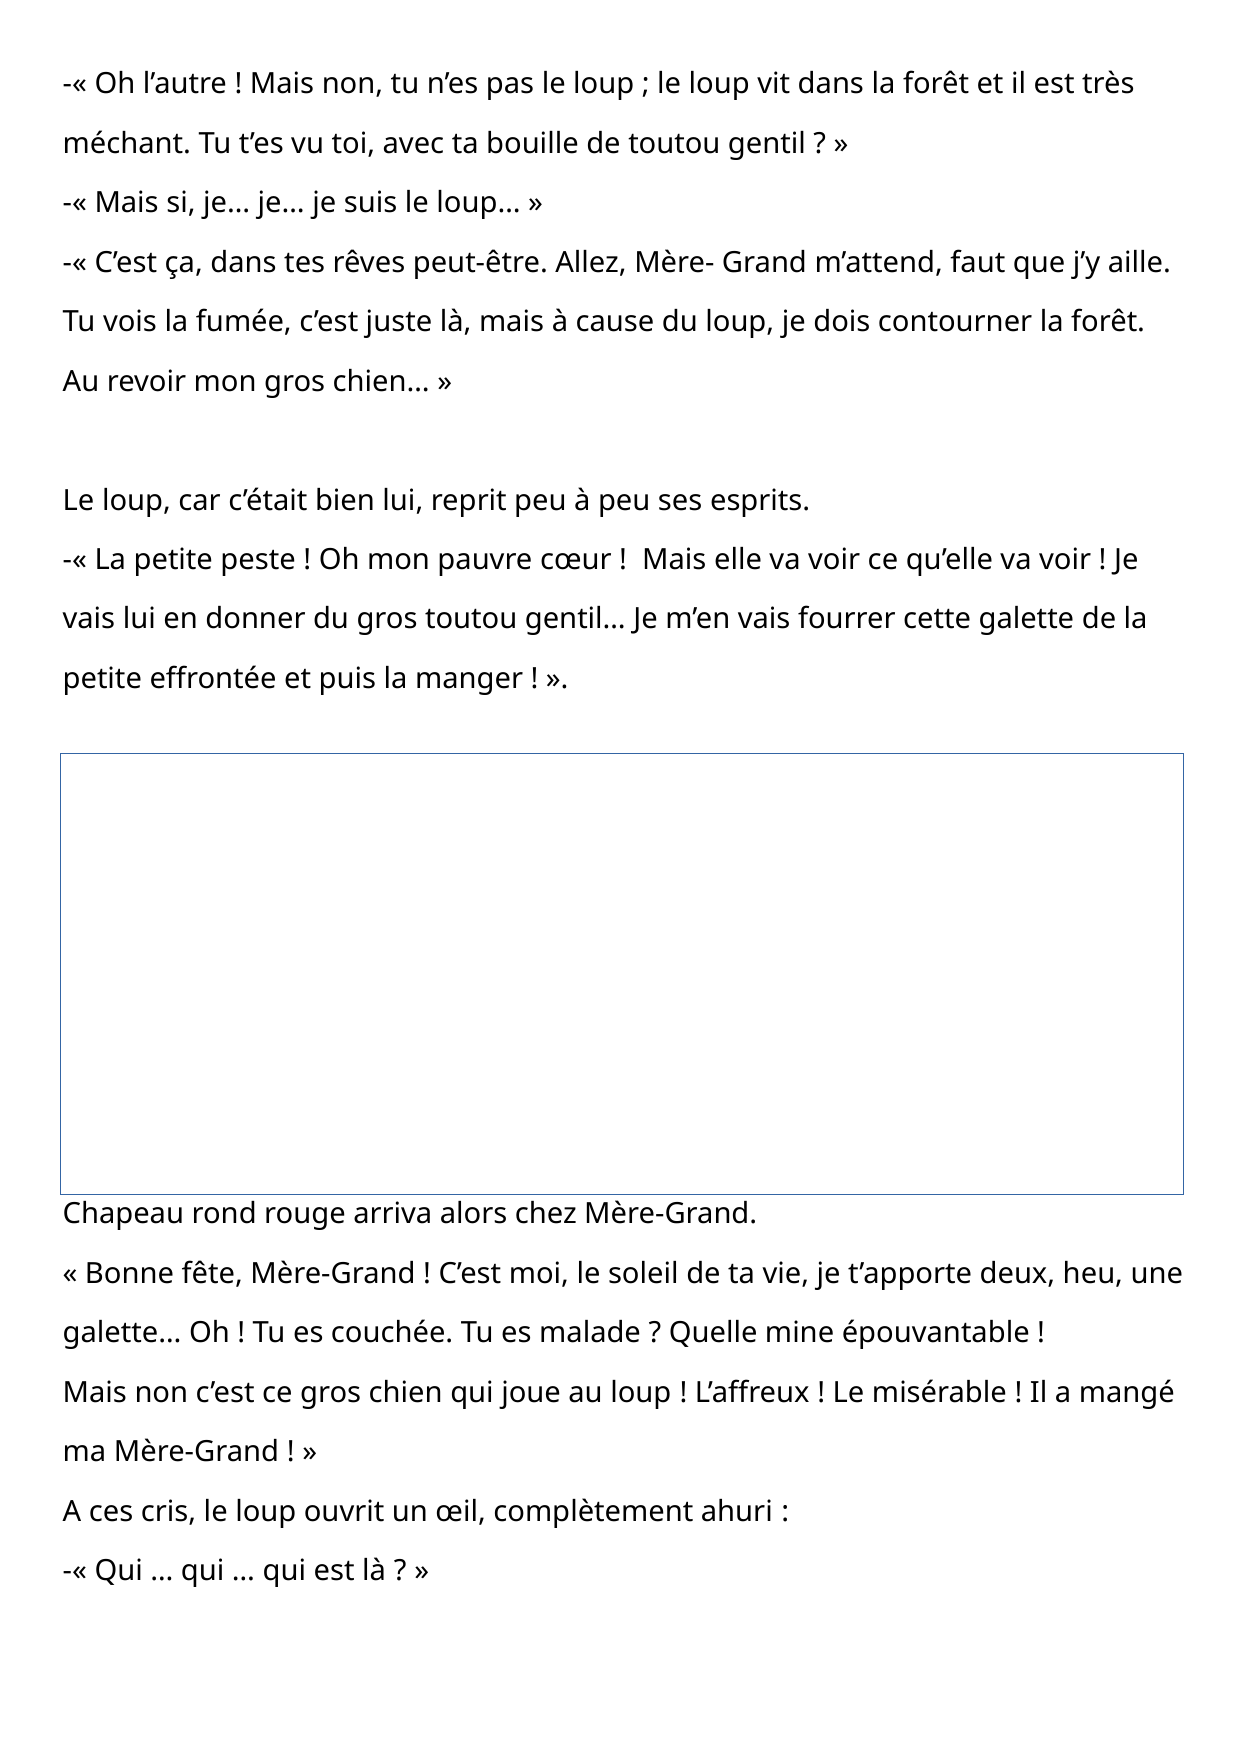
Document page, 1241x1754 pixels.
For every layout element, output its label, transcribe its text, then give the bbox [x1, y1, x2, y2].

text Mais non c’est ce gros chien qui joue au loup ! L’affreux ! Le misérable ! Il a mangé ma Mère-Grand ! » [62, 1371, 1187, 1470]
text A ces cris, le loup ouvrit un œil, complètement ahuri : [62, 1490, 1187, 1530]
text -« Mais si, je… je… je suis le loup… » [62, 181, 1187, 221]
text -« Oh l’autre ! Mais non, tu n’es pas le loup ; le loup vit dans la forêt et il est très méchant. Tu t’es vu toi, avec ta bouille de toutou gentil ? » [62, 62, 1187, 162]
text « Bonne fête, Mère-Grand ! C’est moi, le soleil de ta vie, je t’apporte deux, heu, une galette… Oh ! Tu es couchée. Tu es malade ? Quelle mine épouvantable ! [62, 1252, 1187, 1351]
text Chapeau rond rouge arriva alors chez Mère-Grand. [62, 1193, 1187, 1232]
text -« Qui … qui … qui est là ? » [62, 1549, 1187, 1589]
text Le loup, car c’était bien lui, reprit peu à peu ses esprits. [62, 479, 1187, 518]
text -« La petite peste ! Oh mon pauvre cœur ! Mais elle va voir ce qu’elle va voir ! Je vais lui en donner du gros toutou gentil… Je m’en vais fourrer cette galette de la petite effrontée et puis la manger ! ». [62, 538, 1187, 697]
text -« C’est ça, dans tes rêves peut-être. Allez, Mère- Grand m’attend, faut que j’y aille. Tu vois la fumée, c’est juste là, mais à cause du loup, je dois contourner la forêt. Au revoir mon gros chien… » [62, 241, 1187, 399]
